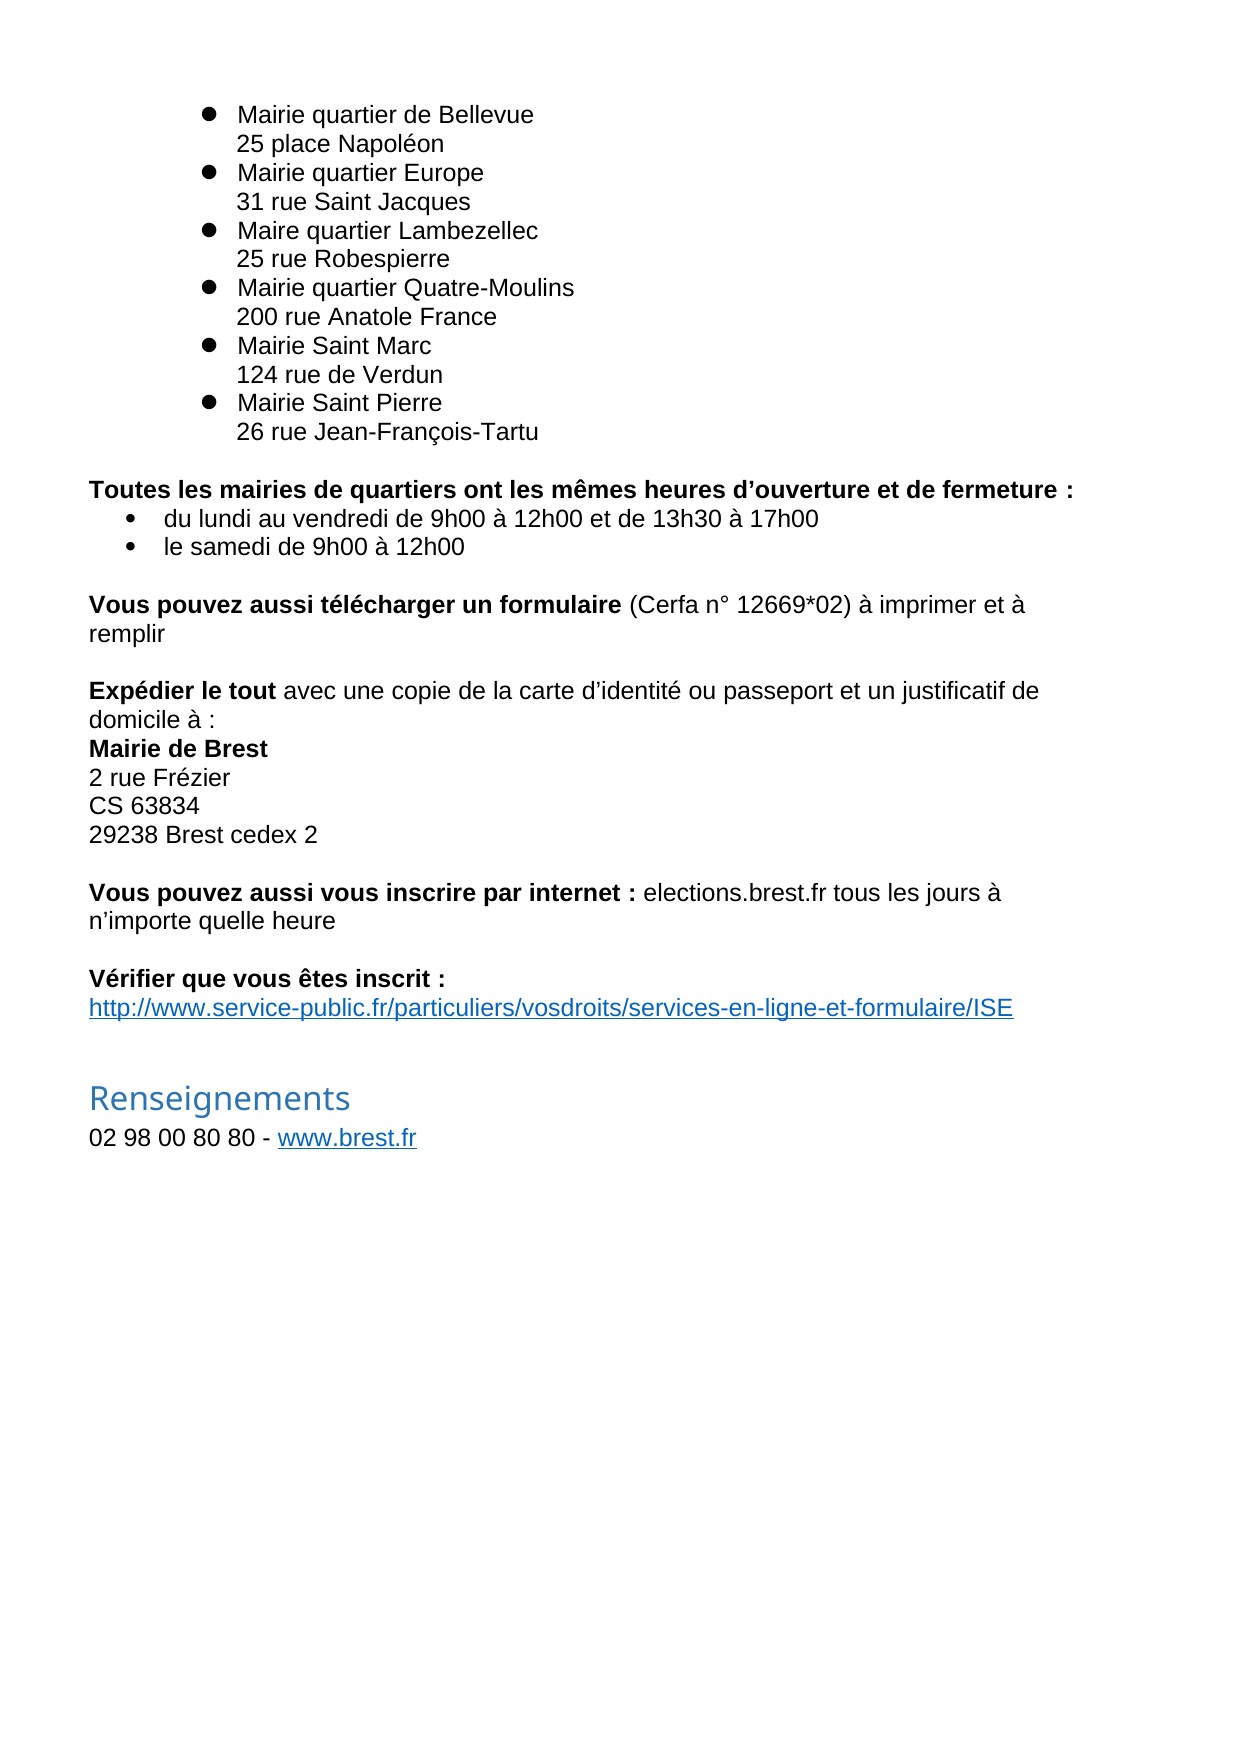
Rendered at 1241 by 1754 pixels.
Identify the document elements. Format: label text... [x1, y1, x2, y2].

text Expédier le tout avec une copie de la carte d’identité ou passeport et un justificatif de domicile à : [89, 676, 1092, 734]
text 31 rue Saint Jacques [89, 187, 1092, 216]
text Vérifier que vous êtes inscrit : [89, 964, 1092, 992]
text http://www.service-public.fr/particuliers/vosdroits/services-en-ligne-et-formulaire/ISE [89, 992, 1092, 1021]
text Vous pouvez aussi vous inscrire par internet : elections.brest.fr tous les jours à n’importe quelle heure [89, 877, 1092, 935]
text Vous pouvez aussi télécharger un formulaire (Cerfa n° 12669*02) à imprimer et à remplir [89, 590, 1092, 647]
list Maire quartier Lambezellec [199, 216, 1092, 244]
text 25 rue Robespierre [89, 244, 1092, 273]
text Mairie de Brest [89, 734, 1092, 762]
list Mairie Saint Pierre [199, 388, 1092, 417]
list Mairie Saint Marc [199, 331, 1092, 360]
text 02 98 00 80 80 - www.brest.fr [89, 1123, 1092, 1151]
text 200 rue Anatole France [89, 302, 1092, 331]
subtitle Renseignements [89, 1075, 1092, 1120]
list Mairie quartier de Bellevue [199, 100, 1092, 129]
text Toutes les mairies de quartiers ont les mêmes heures d’ouverture et de fermeture : [89, 475, 1092, 503]
text 26 rue Jean-François-Tartu [89, 417, 1092, 446]
text 25 place Napoléon [89, 129, 1092, 158]
text 124 rue de Verdun [89, 360, 1092, 388]
text 2 rue Frézier [89, 762, 1092, 791]
list Mairie quartier Quatre-Moulins [199, 273, 1092, 302]
list du lundi au vendredi de 9h00 à 12h00 et de 13h30 à 17h00 [126, 503, 1092, 532]
text CS 63834 [89, 791, 1092, 820]
text 29238 Brest cedex 2 [89, 820, 1092, 849]
list Mairie quartier Europe [199, 158, 1092, 187]
list le samedi de 9h00 à 12h00 [126, 532, 1092, 561]
